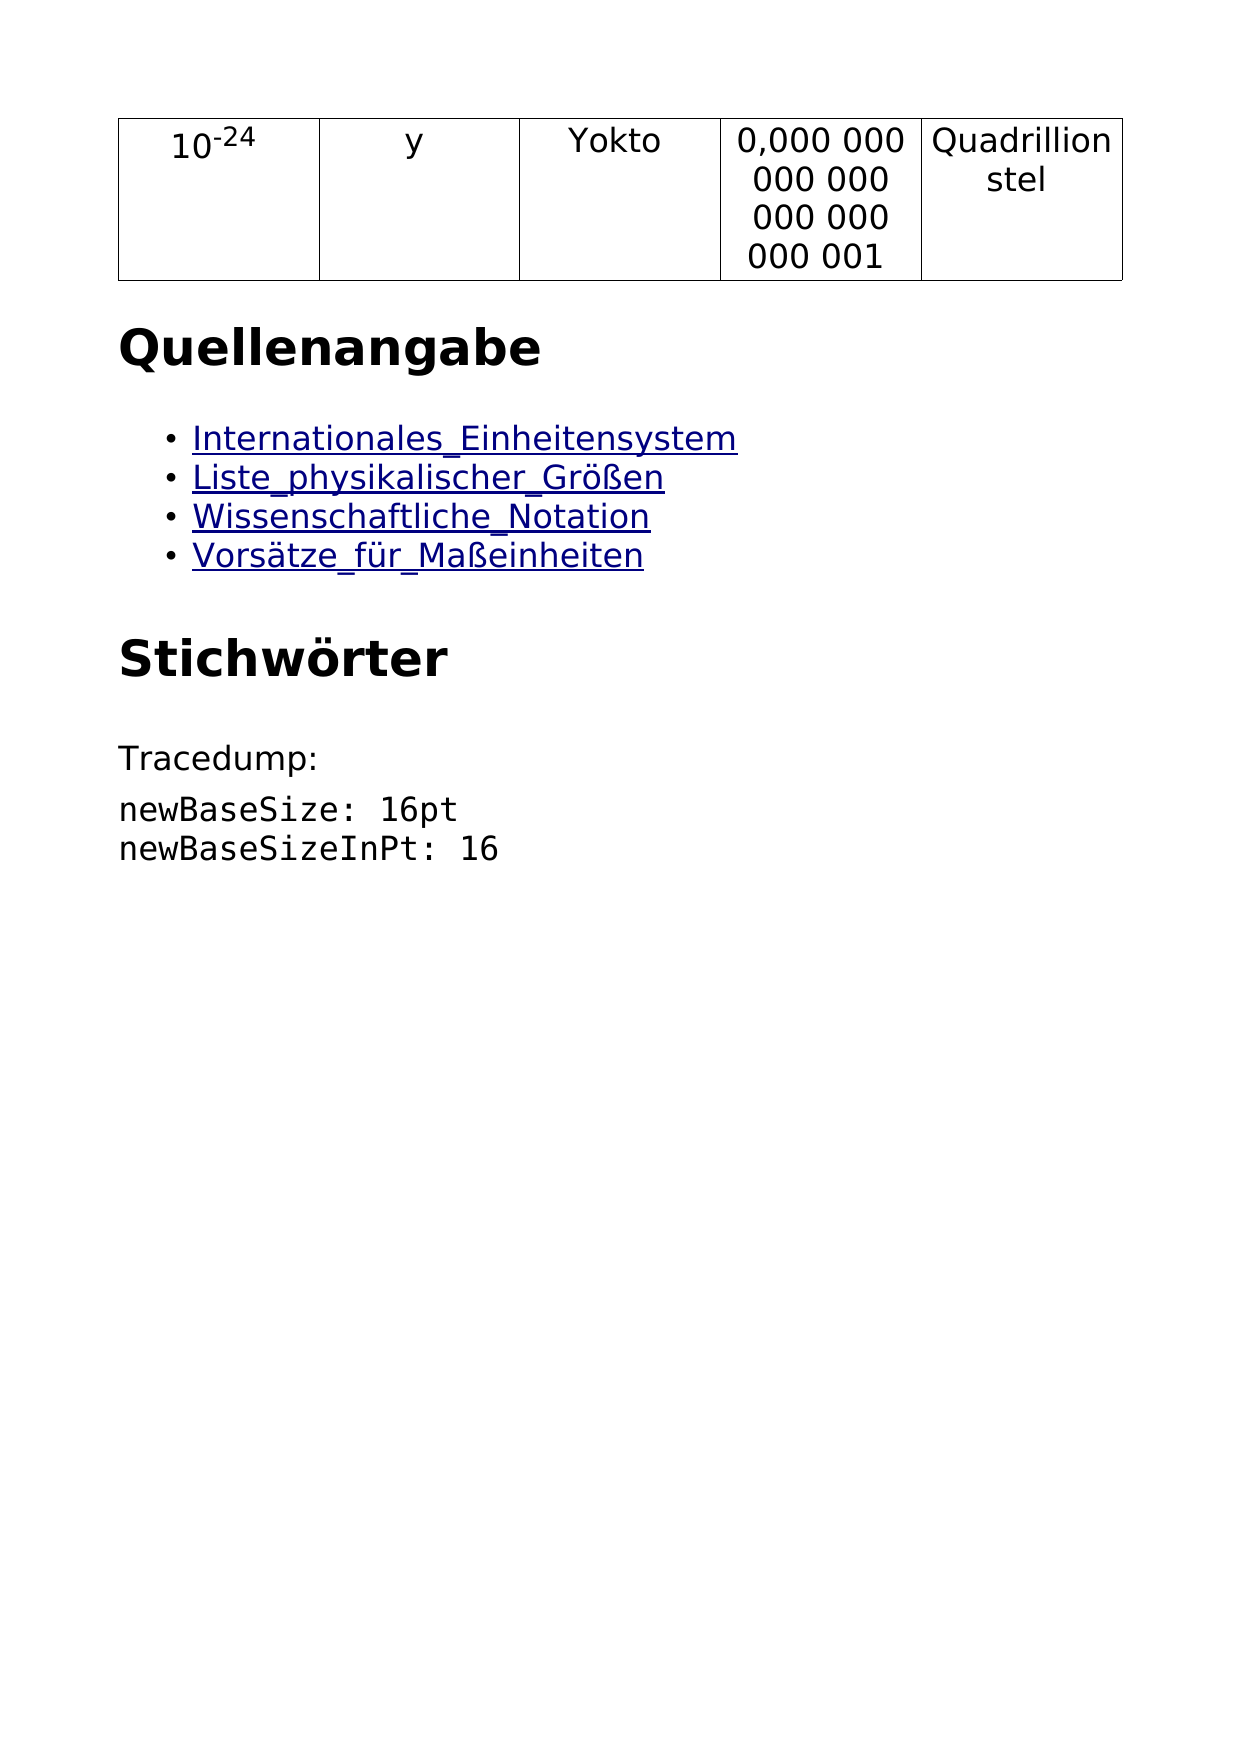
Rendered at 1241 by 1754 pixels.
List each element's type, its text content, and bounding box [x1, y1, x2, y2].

text newBaseSize: 16pt newBaseSizeInPt: 16 [118, 790, 1122, 868]
list Vorsätze_für_Maßeinheiten [177, 536, 1122, 575]
table_cell 10-24 [119, 119, 319, 279]
subtitle Quellenangabe [118, 319, 1122, 378]
table_cell Yokto [520, 119, 720, 279]
table_cell 0,000 000 000 000 000 000 000 001 [721, 119, 921, 279]
subtitle Stichwörter [118, 629, 1122, 688]
text Tracedump: [118, 700, 1122, 778]
table_cell y [320, 119, 519, 279]
list Internationales_Einheitensystem [177, 419, 1122, 458]
list Liste_physikalischer_Größen [177, 458, 1122, 497]
list Wissenschaftliche_Notation [177, 497, 1122, 536]
table_cell Quadrillionstel [922, 119, 1122, 279]
